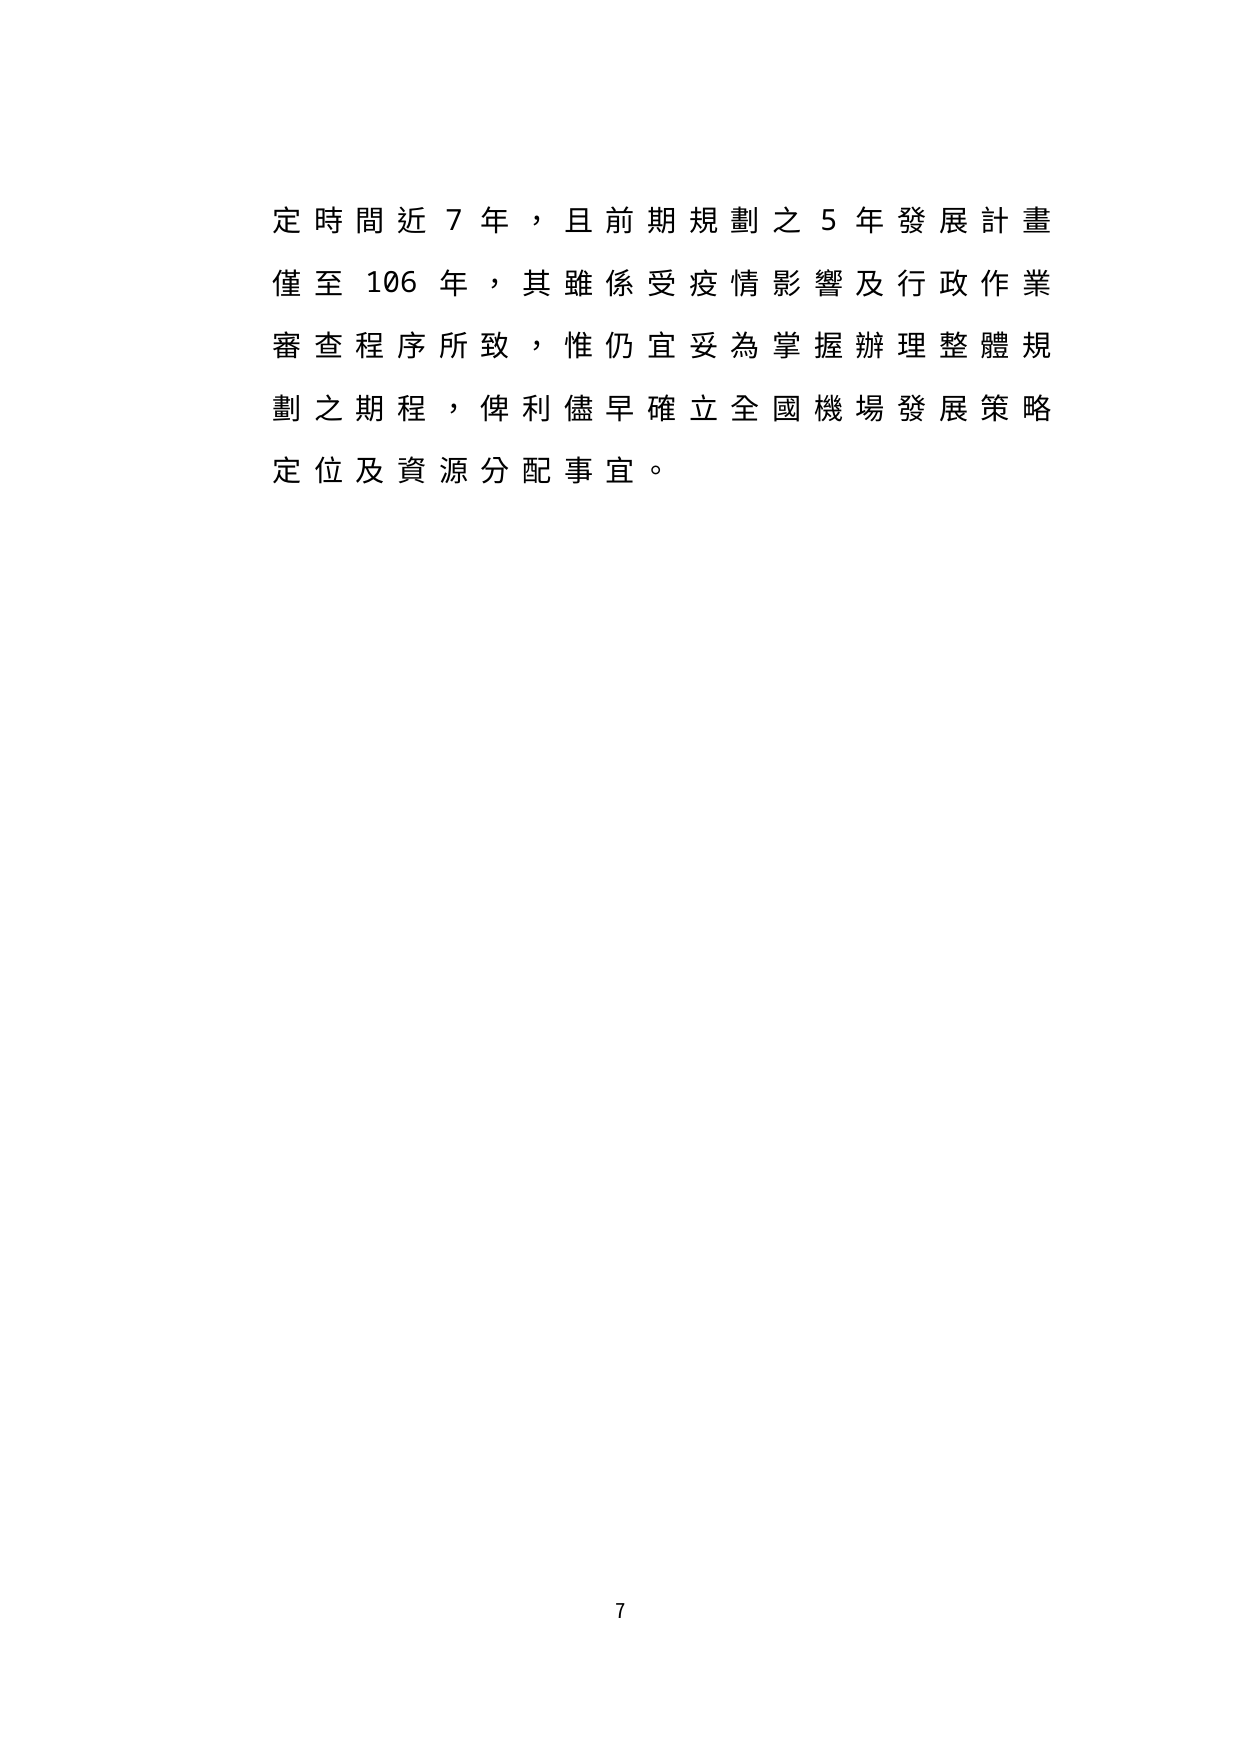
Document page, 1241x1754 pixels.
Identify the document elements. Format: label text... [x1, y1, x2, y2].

text 定時間近7年，且前期規劃之5年發展計畫僅至106年，其雖係受疫情影響及行政作業審查程序所致，惟仍宜妥為掌握辦理整體規劃之期程，俾利儘早確立全國機場發展策略定位及資源分配事宜。 [242, 177, 1058, 490]
